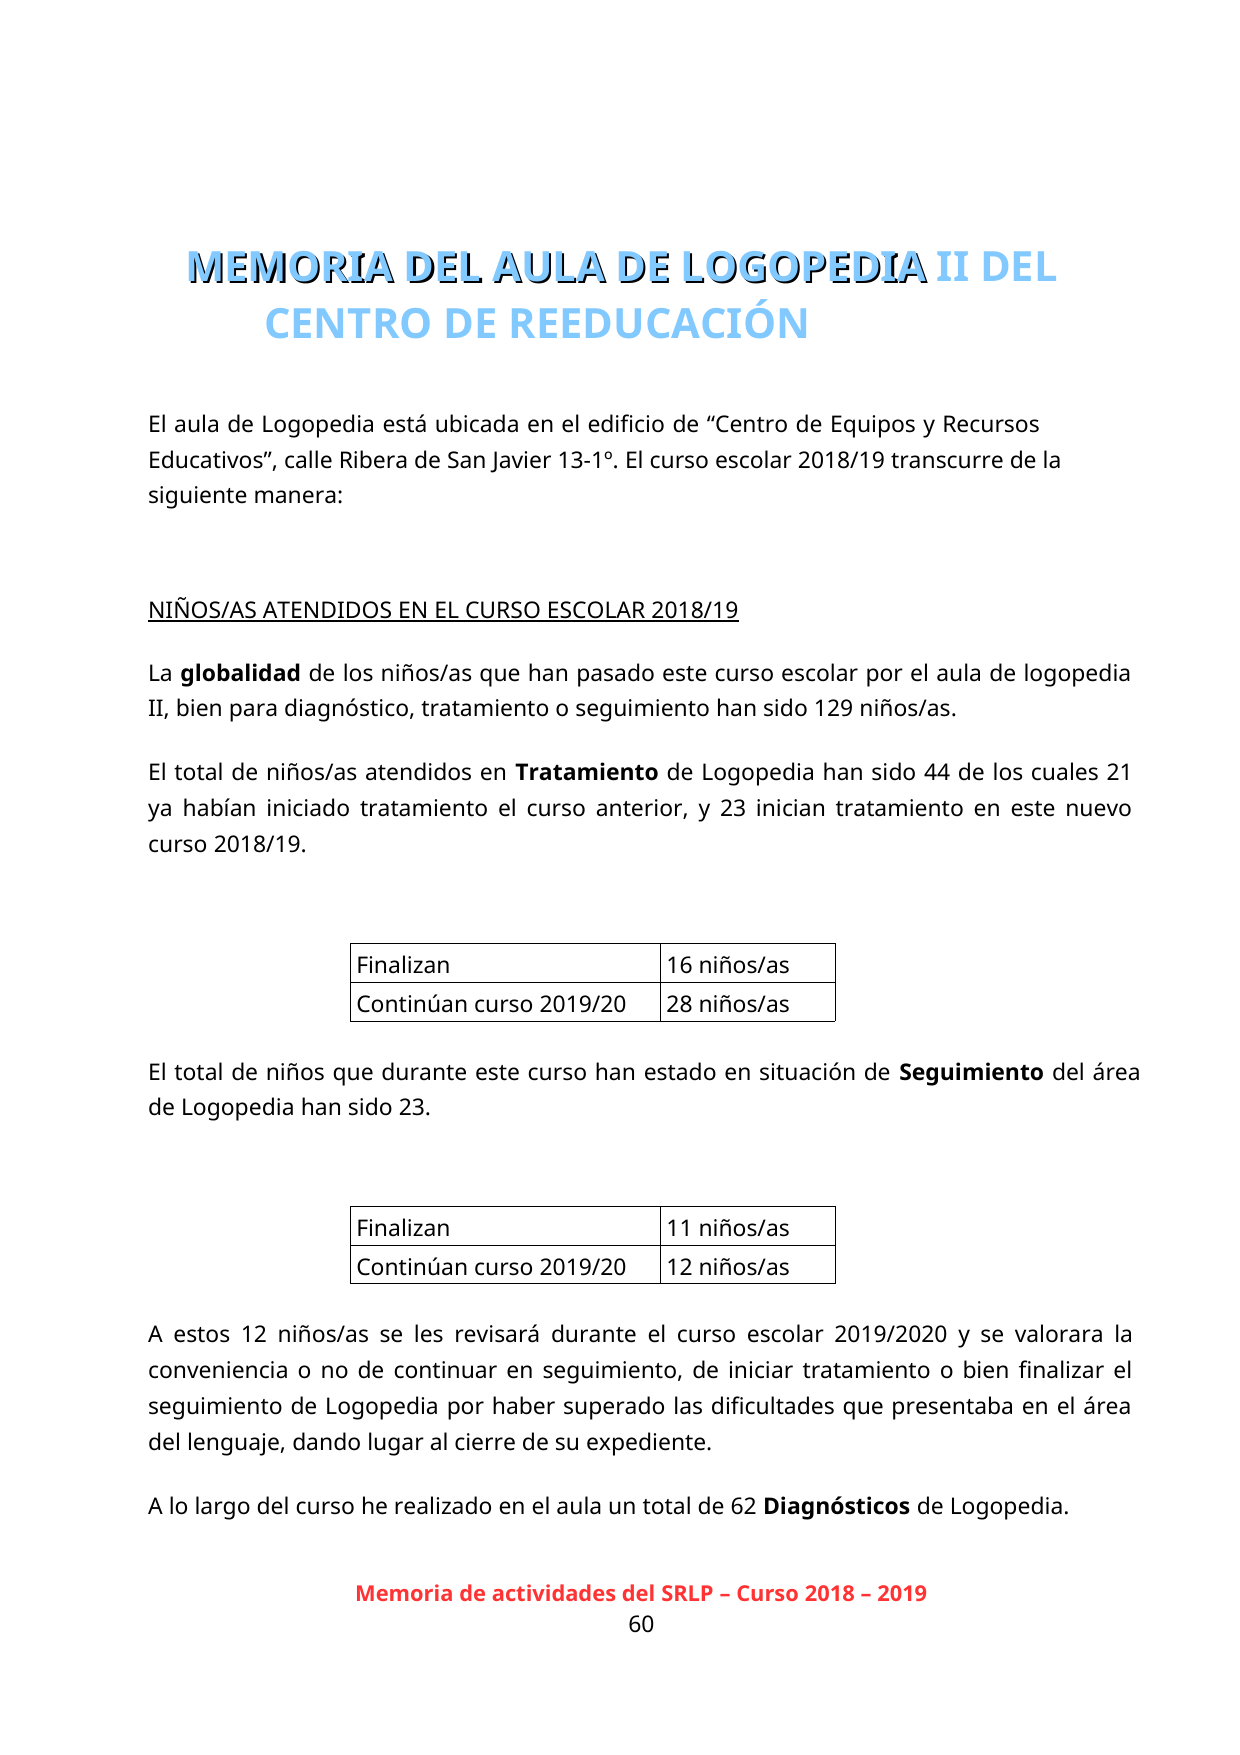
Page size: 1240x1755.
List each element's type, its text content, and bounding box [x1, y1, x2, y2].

table_header Finalizan [351, 944, 660, 982]
subtitle MEMORIA DEL AULA DE LOGOPEDIA II DEL CENTRO DE REEDUCACIÓN [185, 237, 1099, 351]
table_header 16 niños/as [661, 944, 835, 982]
table_cell 12 niños/as [661, 1246, 835, 1283]
table_cell 28 niños/as [661, 983, 835, 1021]
text El total de niños que durante este curso han estado en situación de Seguimiento del área de Logopedia han sido 23. [148, 1055, 1160, 1122]
text NIÑOS/AS ATENDIDOS EN EL CURSO ESCOLAR 2018/19 [148, 594, 1160, 625]
text A estos 12 niños/as se les revisará durante el curso escolar 2019/2020 y se valorara la conveniencia o no de continuar en seguimiento, de iniciar tratamiento o bien finalizar el seguimiento de Logopedia por haber superado las dificultades que presentaba en el área del lenguaje, dando lugar al cierre de su expediente. [148, 1318, 1133, 1457]
text La globalidad de los niños/as que han pasado este curso escolar por el aula de logopedia II, bien para diagnóstico, tratamiento o seguimiento han sido 129 niños/as. [148, 656, 1132, 724]
text A lo largo del curso he realizado en el aula un total de 62 Diagnósticos de Logopedia. [148, 1490, 1160, 1521]
table_cell Continúan curso 2019/20 [351, 1246, 660, 1283]
text El total de niños/as atendidos en Tratamiento de Logopedia han sido 44 de los cuales 21 ya habían iniciado tratamiento el curso anterior, y 23 inician tratamiento en este nuevo curso 2018/19. [148, 756, 1134, 859]
table_header 11 niños/as [661, 1207, 835, 1244]
table_cell Continúan curso 2019/20 [351, 983, 660, 1021]
table_header Finalizan [351, 1207, 660, 1244]
text El aula de Logopedia está ubicada en el edificio de “Centro de Equipos y Recursos Educativos”, calle Ribera de San Javier 13-1º. El curso escolar 2018/19 transcurre de la siguiente manera: [148, 408, 1160, 510]
